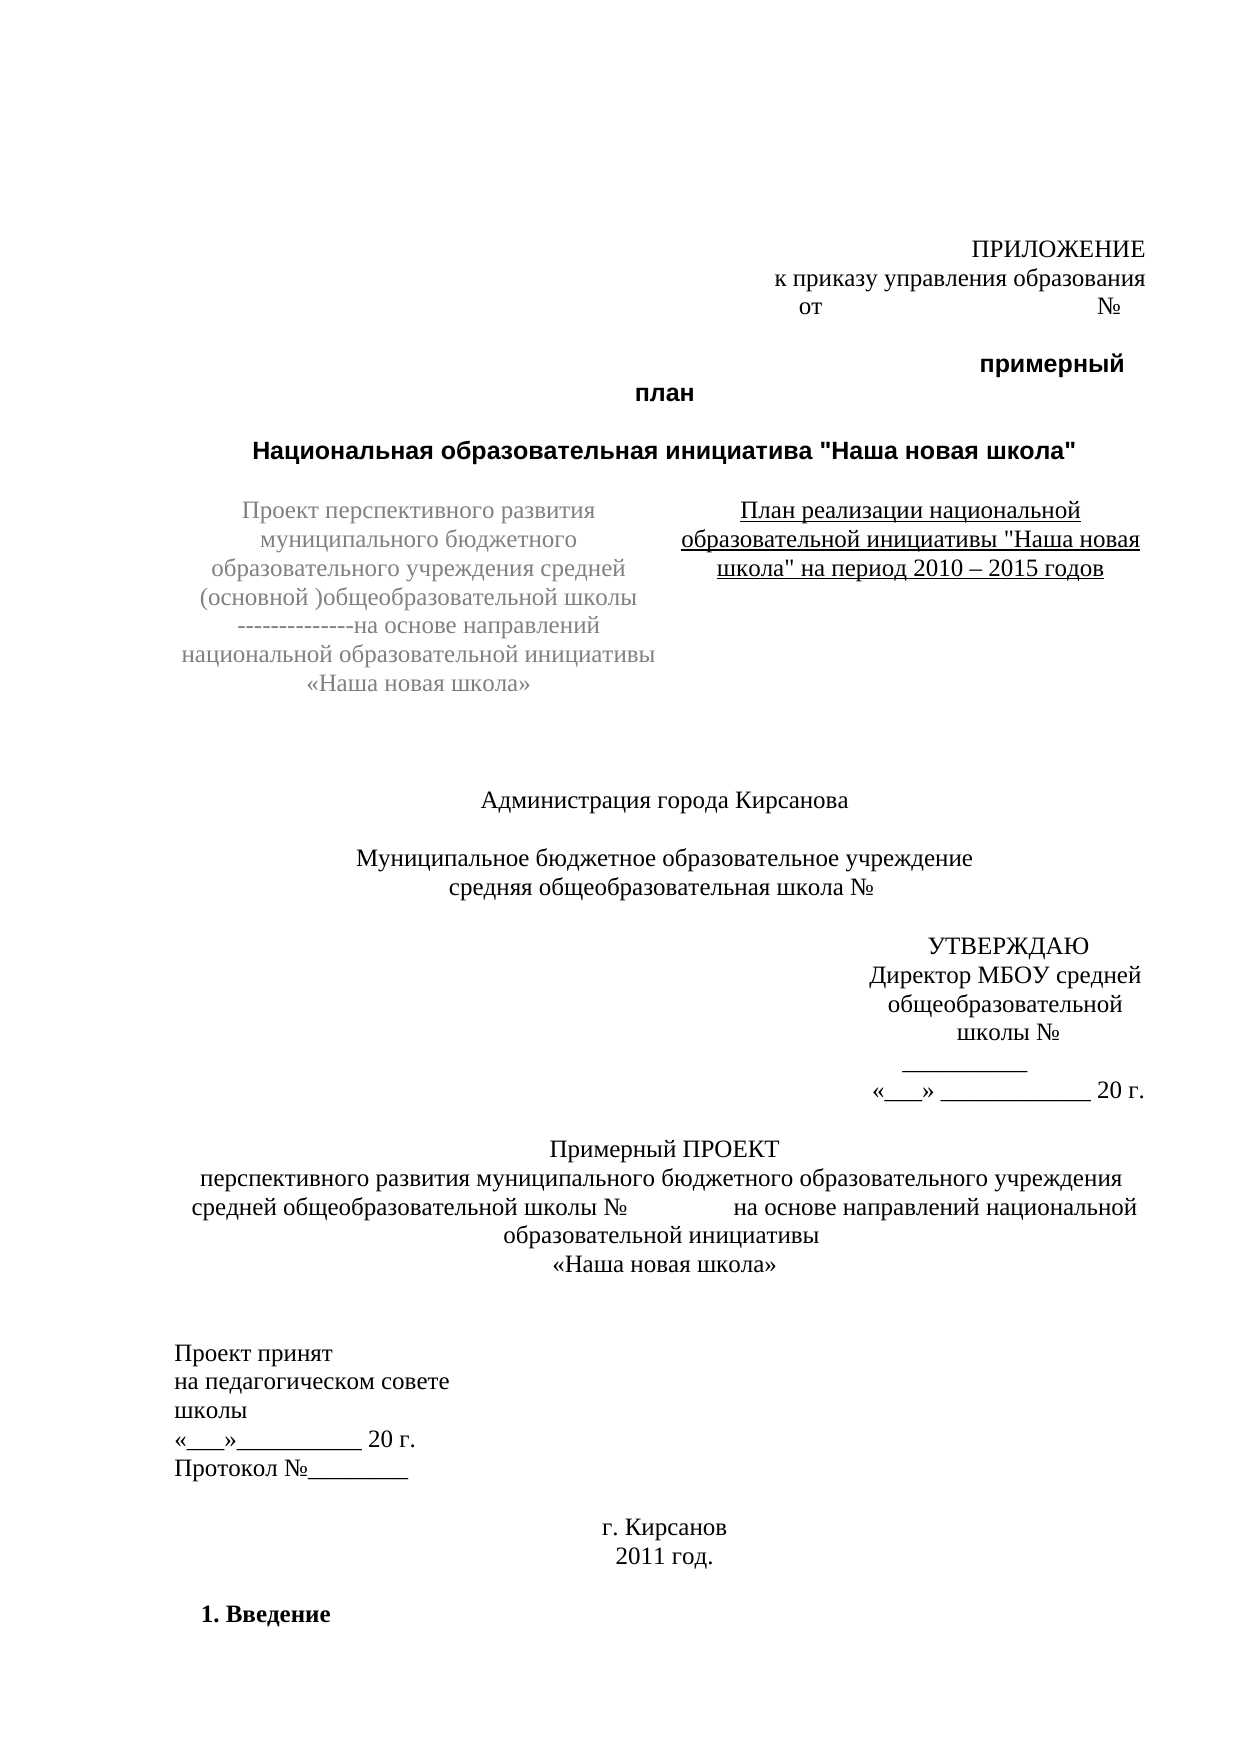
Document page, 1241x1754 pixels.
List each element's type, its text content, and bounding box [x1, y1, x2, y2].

text ПРИЛОЖЕНИЕ [177, 234, 1152, 263]
text примерный план [177, 349, 1152, 407]
table_header Проект перспективного развития муниципального бюджетного образовательного учреждения средней (основной )общеобразовательной школы --------------на основе направлений национальной образовательной инициативы «Наша новая школа» [173, 494, 664, 698]
table_header Проект принят на педагогическом совете школы «___»__________ 20 г. Протокол №________ [173, 1336, 468, 1483]
text Администрация города Кирсанова Муниципальное бюджетное образовательное учреждение средняя общеобразовательная школа № [177, 785, 1152, 900]
table_header План реализации национальной образовательной инициативы "Наша новая школа" на период 2010 – 2015 годов [664, 494, 1156, 698]
text г. Кирсанов 2011 год. [177, 1512, 1152, 1569]
table_header [812, 1336, 1156, 1483]
text к приказу управления образования [177, 263, 1152, 291]
table_header [173, 930, 517, 1105]
table_header УТВЕРЖДАЮ Директор МБОУ средней общеобразовательной школы № __________ «___» ____________ 20 г. [860, 930, 1156, 1105]
text Примерный ПРОЕКТ перспективного развития муниципального бюджетного образовательного учреждения средней общеобразовательной школы № на основе направлений национальной образовательной инициативы «Наша новая школа» [177, 1134, 1152, 1307]
text Национальная образовательная инициатива "Наша новая школа" [177, 436, 1152, 465]
table_header [469, 1336, 812, 1483]
text от № [177, 291, 1152, 320]
table_header [517, 930, 860, 1105]
text 1. Введение [177, 1599, 1152, 1627]
